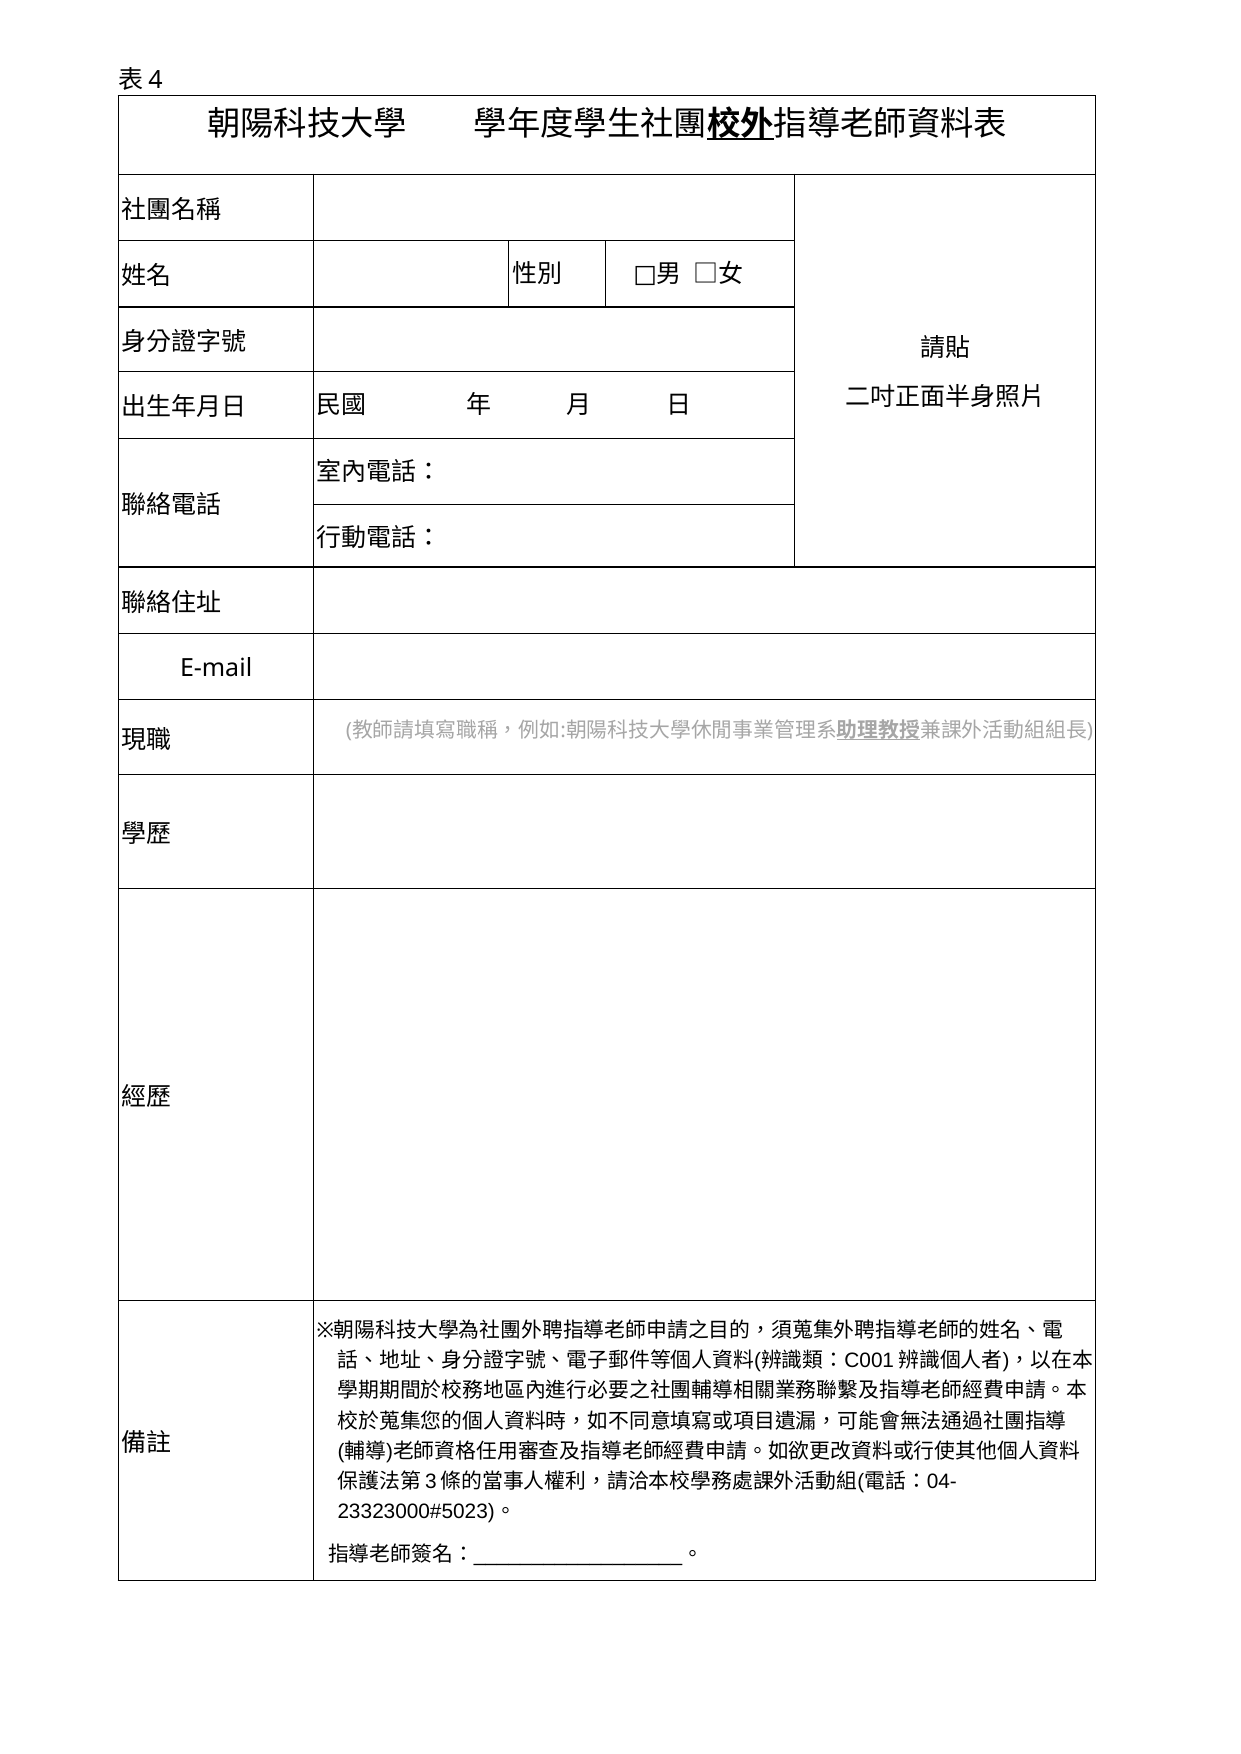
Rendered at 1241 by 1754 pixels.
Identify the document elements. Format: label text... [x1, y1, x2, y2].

table_cell 室內電話： [314, 439, 794, 504]
table_cell 出生年月日 [119, 372, 313, 438]
table_cell 民國 年 月 日 [314, 372, 794, 438]
table_cell 現職 [119, 700, 313, 774]
table_cell [314, 889, 1095, 1300]
table_cell [314, 568, 1095, 633]
table_cell 經歷 [119, 889, 313, 1300]
table_cell [314, 634, 1095, 699]
table_cell 身分證字號 [119, 308, 313, 371]
table_cell 性別 [509, 241, 605, 306]
table_cell (教師請填寫職稱，例如:朝陽科技大學休閒事業管理系助理教授兼課外活動組組長) [314, 700, 1095, 774]
table_cell 社團名稱 [119, 175, 313, 240]
table_cell [314, 775, 1095, 888]
table_cell 姓名 [119, 241, 313, 306]
table_header 朝陽科技大學 學年度學生社團校外指導老師資料表 [119, 96, 1095, 173]
table_cell 請貼 二吋正面半身照片 [795, 175, 1095, 566]
table_cell 行動電話： [314, 505, 794, 566]
table_cell E-mail [119, 634, 313, 699]
table_cell 聯絡住址 [119, 568, 313, 633]
text 表4 [118, 59, 1122, 95]
table_cell [314, 241, 508, 306]
table_cell [314, 308, 794, 371]
table_cell □男 □女 [606, 241, 794, 306]
table_cell [314, 175, 794, 240]
table_cell 聯絡電話 [119, 439, 313, 566]
table_cell ※朝陽科技大學為社團外聘指導老師申請之目的，須蒐集外聘指導老師的姓名、電話、地址、身分證字號、電子郵件等個人資料(辨識類：C001辨識個人者)，以在本學期期間於校務地區內進行必要之社團輔導相關業務聯繫及指導老師經費申請。本校於蒐集您的個人資料時，如不同意填寫或項目遺漏，可能會無法通過社團指導(輔導)老師資格任用審查及指導老師經費申請。如欲更改資料或行使其他個人資料保護法第3條的當事人權利，請洽本校學務處課外活動組(電話：04-23323000#5023)。 指導老師簽名：__________________。 [314, 1301, 1095, 1580]
table_cell 學歷 [119, 775, 313, 888]
table_cell 備註 [119, 1301, 313, 1580]
